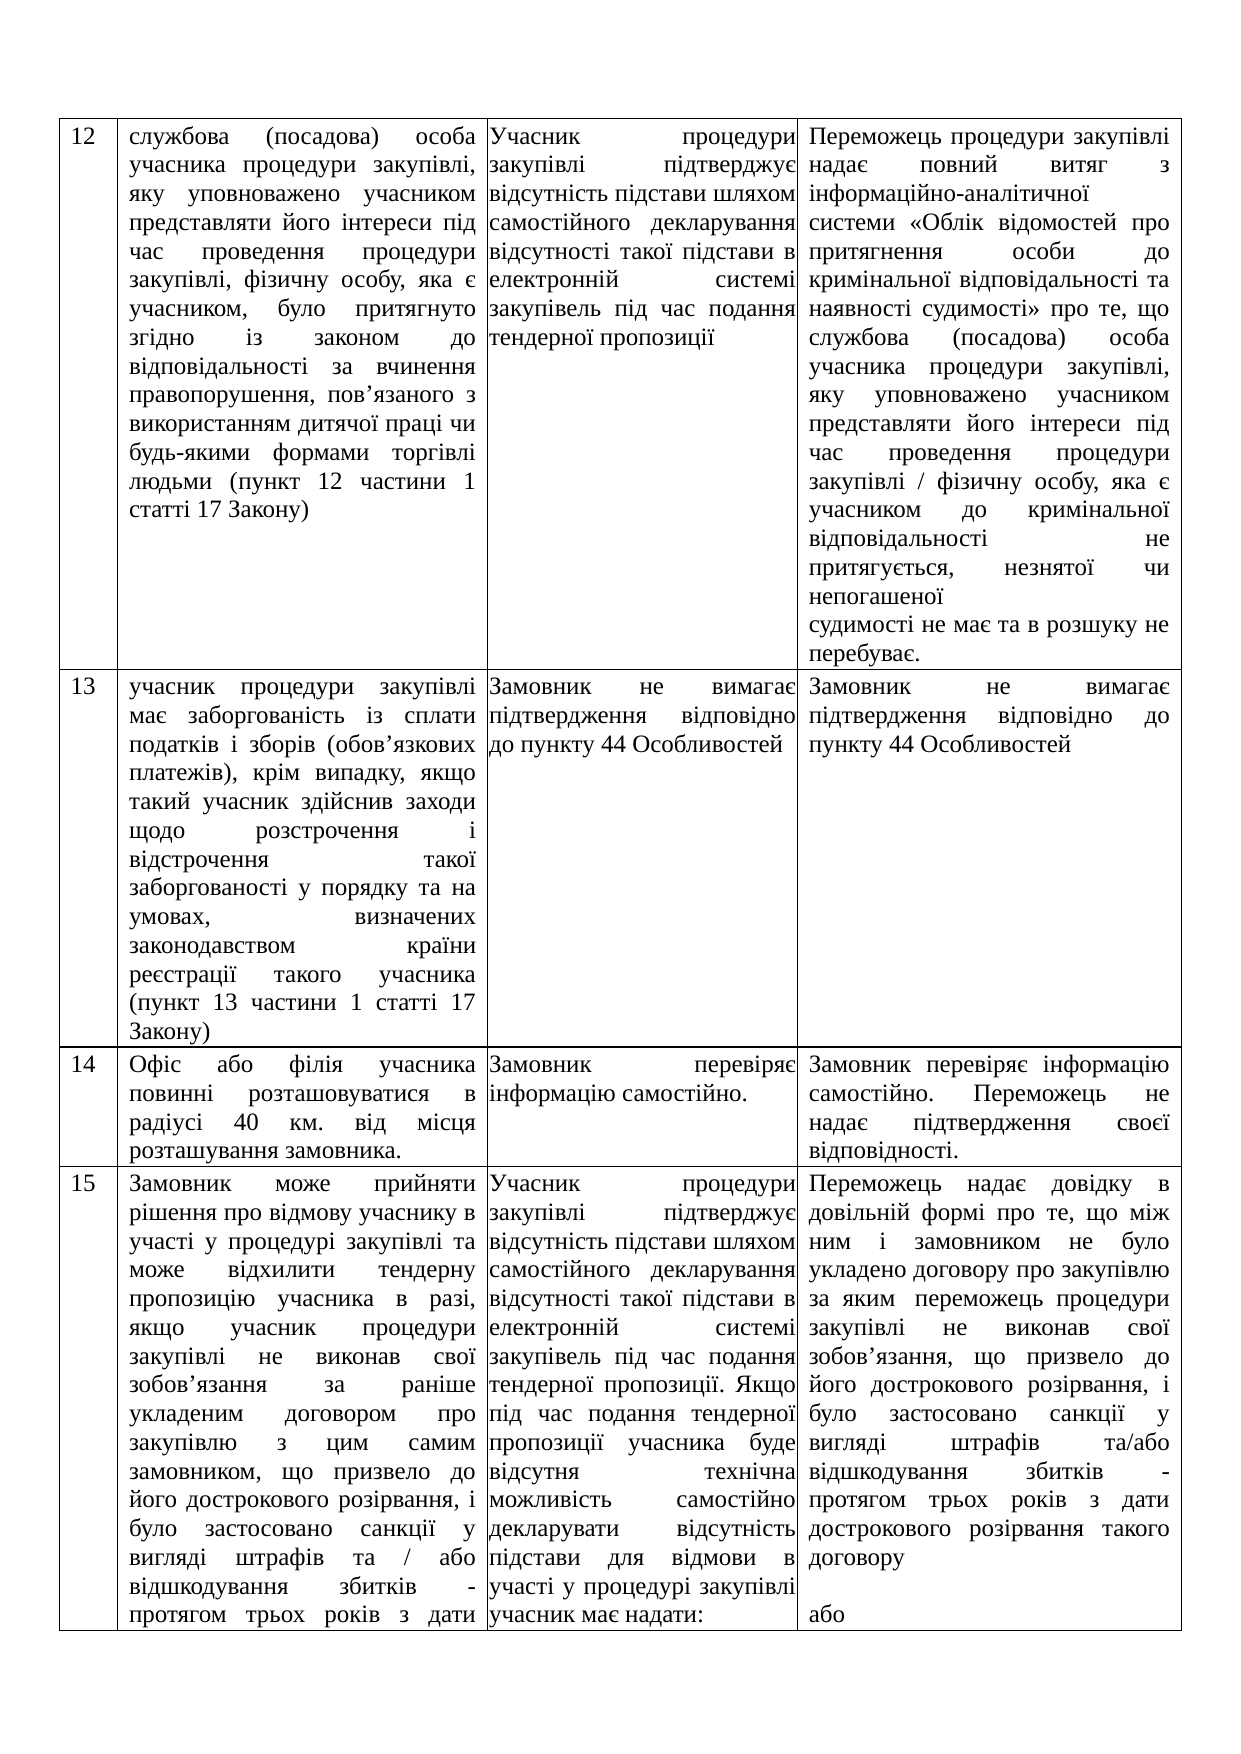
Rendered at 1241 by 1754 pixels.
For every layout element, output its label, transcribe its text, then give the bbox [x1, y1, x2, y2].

table_cell учасник процедури закупівлі має заборгованість із сплати податків і зборів (обов’язкових платежів), крім випадку, якщо такий учасник здійснив заходи щодо розстрочення і відстрочення такої заборгованості у порядку та на умовах, визначених законодавством країни реєстрації такого учасника (пункт 13 частини 1 статті 17 Закону) [118, 670, 487, 1046]
table_cell Замовник перевіряє інформацію самостійно. [488, 1048, 797, 1166]
table_cell службова (посадова) особа учасника процедури закупівлі, яку уповноважено учасником представляти його інтереси під час проведення процедури закупівлі, фізичну особу, яка є учасником, було притягнуто згідно із законом до відповідальності за вчинення правопорушення, пов’язаного з використанням дитячої праці чи будь-якими формами торгівлі людьми (пункт 12 частини 1 статті 17 Закону) [118, 119, 487, 668]
table_cell Переможець процедури закупівлі надає повний витяг з інформаційно-аналітичної системи «Облік відомостей про притягнення особи до кримінальної відповідальності та наявності судимості» про те, що службова (посадова) особа учасника процедури закупівлі, яку уповноважено учасником представляти його інтереси під час проведення процедури закупівлі / фізичну особу, яка є учасником до кримінальної відповідальності не притягується, незнятої чи непогашеної судимості не має та в розшуку не перебуває. [798, 119, 1181, 668]
table_cell 13 [60, 670, 117, 1046]
table_cell Учасник процедури закупівлі підтверджує відсутність підстави шляхом самостійного декларування відсутності такої підстави в електронній системі закупівель під час подання тендерної пропозиції. Якщо під час подання тендерної пропозиції учасника буде відсутня технічна можливість самостійно декларувати відсутність підстави для відмови в участі у процедурі закупівлі учасник має надати: довідку в довільній формі про те, що між ним і замовником раніше не було укладено договір про закупівлю за яким учасник процедури закупівлі не виконав свої зобов’язання, що призвело до його дострокового розірвання, і було застосовано санкції у вигляді штрафів та / або відшкодування збитків – протягом трьох років з дати дострокового розірвання такого договору; або учасник процедури закупівлі, що перебуває в обставинах, зазначених у частині 2 статті 17 Закону, може надати підтвердження вжиття заходів для доведення своєї надійності, незважаючи на наявність відповідної підстави для відмови в участі у процедурі закупівлі. Для цього він повинен довести, що сплатив або зобов’язався сплатити відповідні зобов’язання та відшкодування завданих збитків. [488, 1167, 797, 1630]
table_cell 14 [60, 1048, 117, 1166]
table_cell Учасник процедури закупівлі підтверджує відсутність підстави шляхом самостійного декларування відсутності такої підстави в електронній системі закупівель під час подання тендерної пропозиції [488, 119, 797, 668]
table_cell Замовник не вимагає підтвердження відповідно до пункту 44 Особливостей [488, 670, 797, 1046]
table_cell Офіс або філія учасника повинні розташовуватися в радіусі 40 км. від місця розташування замовника. [118, 1048, 487, 1166]
table_cell 12 [60, 119, 117, 668]
table_cell 15 [60, 1167, 117, 1630]
table_cell Замовник не вимагає підтвердження відповідно до пункту 44 Особливостей [798, 670, 1181, 1046]
table_cell Замовник перевіряє інформацію самостійно. Переможець не надає підтвердження своєї відповідності. [798, 1048, 1181, 1166]
table_cell Замовник може прийняти рішення про відмову учаснику в участі у процедурі закупівлі та може відхилити тендерну пропозицію учасника в разі, якщо учасник процедури закупівлі не виконав свої зобов’язання за раніше укладеним договором про закупівлю з цим самим замовником, що призвело до його дострокового розірвання, і було застосовано санкції у вигляді штрафів та / або відшкодування збитків - протягом трьох років з дати [118, 1167, 487, 1630]
table_cell Переможець надає довідку в довільній формі про те, що між ним і замовником не було укладено договору про закупівлю за яким переможець процедури закупівлі не виконав свої зобов’язання, що призвело до його дострокового розірвання, і було застосовано санкції у вигляді штрафів та/або відшкодування збитків - протягом трьох років з дати дострокового розірвання такого договору або [798, 1167, 1181, 1630]
